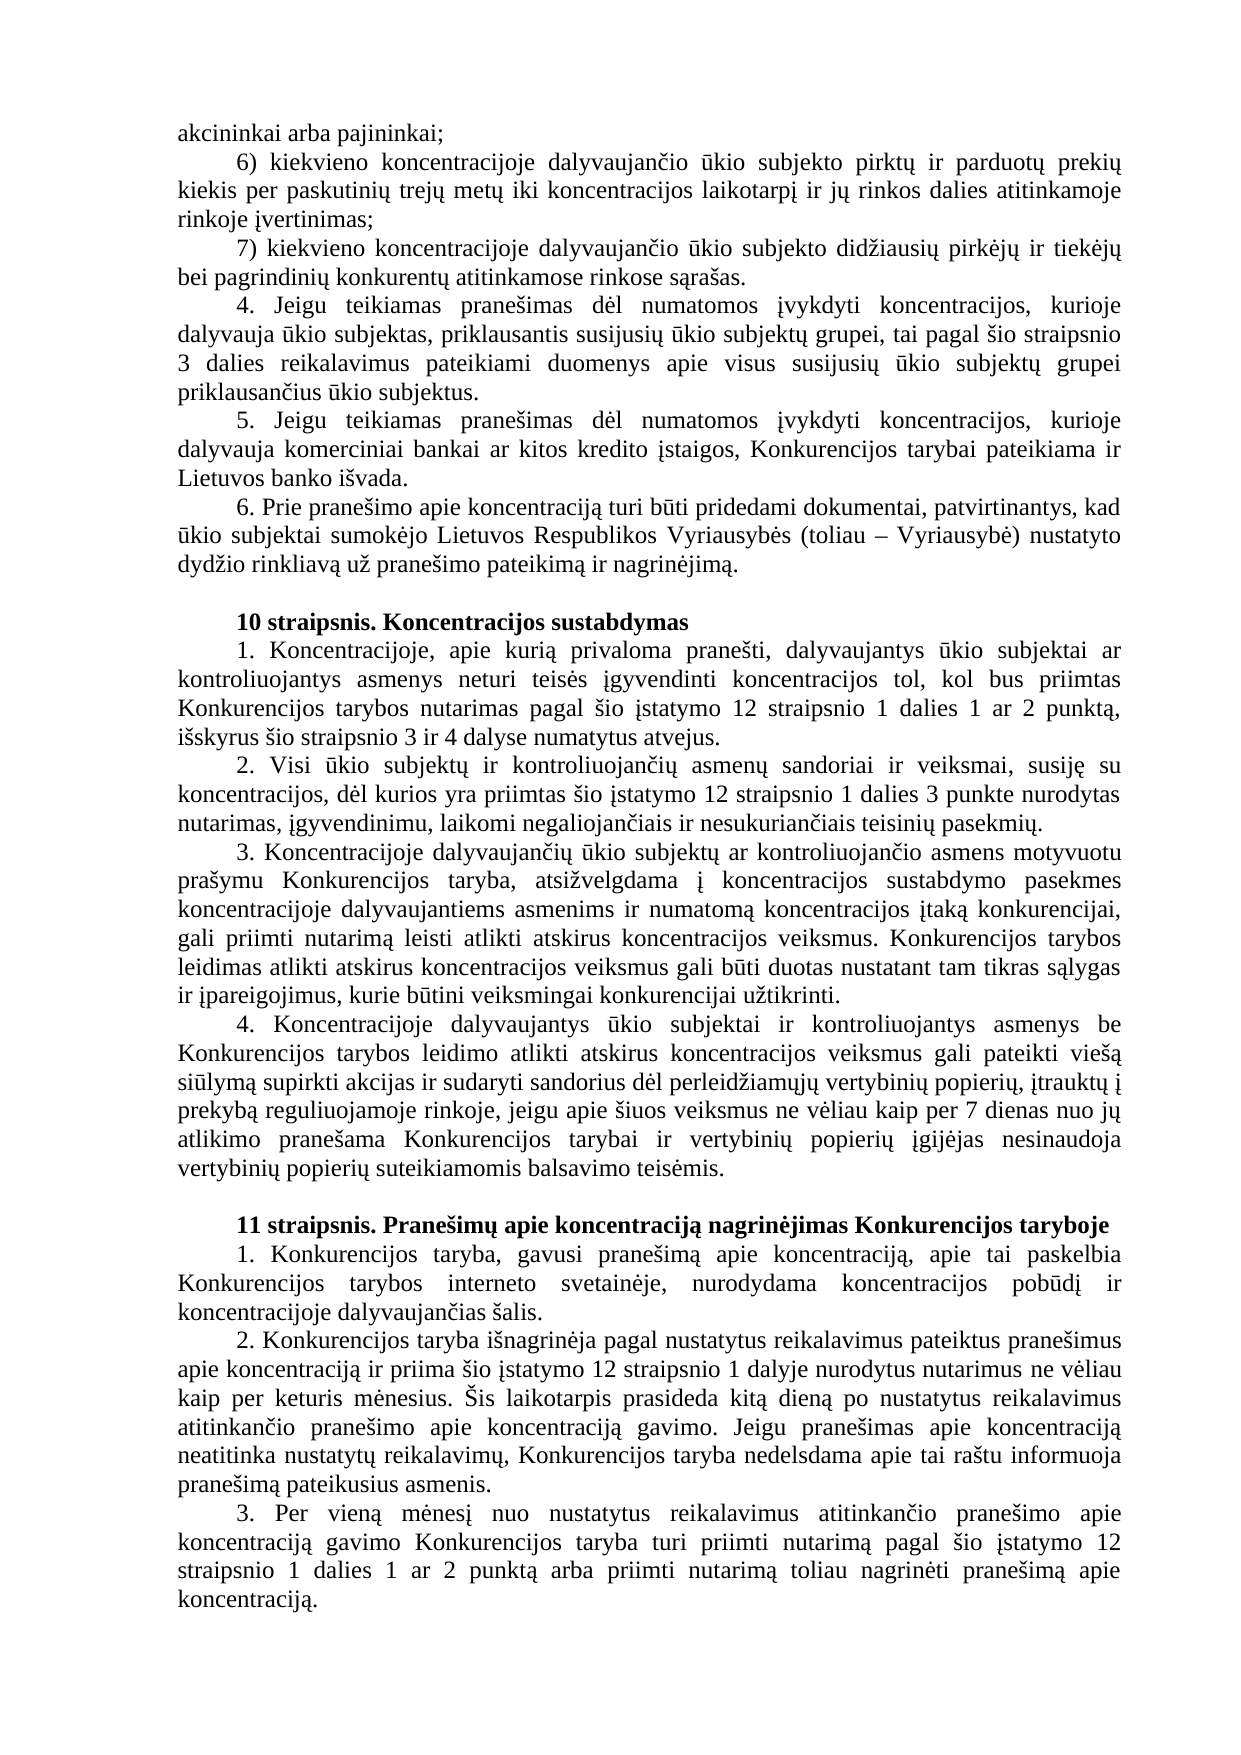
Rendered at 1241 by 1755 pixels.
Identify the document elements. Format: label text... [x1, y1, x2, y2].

text 10 straipsnis. Koncentracijos sustabdymas [177, 607, 1122, 636]
text akcininkai arba pajininkai; [177, 118, 1122, 147]
text 4. Koncentracijoje dalyvaujantys ūkio subjektai ir kontroliuojantys asmenys be Konkurencijos tarybos leidimo atlikti atskirus koncentracijos veiksmus gali pateikti viešą siūlymą supirkti akcijas ir sudaryti sandorius dėl perleidžiamųjų vertybinių popierių, įtrauktų į prekybą reguliuojamoje rinkoje, jeigu apie šiuos veiksmus ne vėliau kaip per 7 dienas nuo jų atlikimo pranešama Konkurencijos tarybai ir vertybinių popierių įgijėjas nesinaudoja vertybinių popierių suteikiamomis balsavimo teisėmis. [177, 1009, 1122, 1182]
text 7) kiekvieno koncentracijoje dalyvaujančio ūkio subjekto didžiausių pirkėjų ir tiekėjų bei pagrindinių konkurentų atitinkamose rinkose sąrašas. [177, 233, 1122, 291]
text 3. Koncentracijoje dalyvaujančių ūkio subjektų ar kontroliuojančio asmens motyvuotu prašymu Konkurencijos taryba, atsižvelgdama į koncentracijos sustabdymo pasekmes koncentracijoje dalyvaujantiems asmenims ir numatomą koncentracijos įtaką konkurencijai, gali priimti nutarimą leisti atlikti atskirus koncentracijos veiksmus. Konkurencijos tarybos leidimas atlikti atskirus koncentracijos veiksmus gali būti duotas nustatant tam tikras sąlygas ir įpareigojimus, kurie būtini veiksmingai konkurencijai užtikrinti. [177, 837, 1122, 1009]
text 1. Konkurencijos taryba, gavusi pranešimą apie koncentraciją, apie tai paskelbia Konkurencijos tarybos interneto svetainėje, nurodydama koncentracijos pobūdį ir koncentracijoje dalyvaujančias šalis. [177, 1239, 1122, 1326]
text 11 straipsnis. Pranešimų apie koncentraciją nagrinėjimas Konkurencijos taryboje [177, 1211, 1122, 1239]
text 6) kiekvieno koncentracijoje dalyvaujančio ūkio subjekto pirktų ir parduotų prekių kiekis per paskutinių trejų metų iki koncentracijos laikotarpį ir jų rinkos dalies atitinkamoje rinkoje įvertinimas; [177, 147, 1122, 233]
text 2. Visi ūkio subjektų ir kontroliuojančių asmenų sandoriai ir veiksmai, susiję su koncentracijos, dėl kurios yra priimtas šio įstatymo 12 straipsnio 1 dalies 3 punkte nurodytas nutarimas, įgyvendinimu, laikomi negaliojančiais ir nesukuriančiais teisinių pasekmių. [177, 751, 1122, 837]
text 6. Prie pranešimo apie koncentraciją turi būti pridedami dokumentai, patvirtinantys, kad ūkio subjektai sumokėjo Lietuvos Respublikos Vyriausybės (toliau – Vyriausybė) nustatyto dydžio rinkliavą už pranešimo pateikimą ir nagrinėjimą. [177, 492, 1122, 578]
text 2. Konkurencijos taryba išnagrinėja pagal nustatytus reikalavimus pateiktus pranešimus apie koncentraciją ir priima šio įstatymo 12 straipsnio 1 dalyje nurodytus nutarimus ne vėliau kaip per keturis mėnesius. Šis laikotarpis prasideda kitą dieną po nustatytus reikalavimus atitinkančio pranešimo apie koncentraciją gavimo. Jeigu pranešimas apie koncentraciją neatitinka nustatytų reikalavimų, Konkurencijos taryba nedelsdama apie tai raštu informuoja pranešimą pateikusius asmenis. [177, 1326, 1122, 1498]
text 4. Jeigu teikiamas pranešimas dėl numatomos įvykdyti koncentracijos, kurioje dalyvauja ūkio subjektas, priklausantis susijusių ūkio subjektų grupei, tai pagal šio straipsnio 3 dalies reikalavimus pateikiami duomenys apie visus susijusių ūkio subjektų grupei priklausančius ūkio subjektus. [177, 291, 1122, 406]
text 3. Per vieną mėnesį nuo nustatytus reikalavimus atitinkančio pranešimo apie koncentraciją gavimo Konkurencijos taryba turi priimti nutarimą pagal šio įstatymo 12 straipsnio 1 dalies 1 ar 2 punktą arba priimti nutarimą toliau nagrinėti pranešimą apie koncentraciją. [177, 1498, 1122, 1613]
text 5. Jeigu teikiamas pranešimas dėl numatomos įvykdyti koncentracijos, kurioje dalyvauja komerciniai bankai ar kitos kredito įstaigos, Konkurencijos tarybai pateikiama ir Lietuvos banko išvada. [177, 406, 1122, 492]
text 1. Koncentracijoje, apie kurią privaloma pranešti, dalyvaujantys ūkio subjektai ar kontroliuojantys asmenys neturi teisės įgyvendinti koncentracijos tol, kol bus priimtas Konkurencijos tarybos nutarimas pagal šio įstatymo 12 straipsnio 1 dalies 1 ar 2 punktą, išskyrus šio straipsnio 3 ir 4 dalyse numatytus atvejus. [177, 636, 1122, 751]
